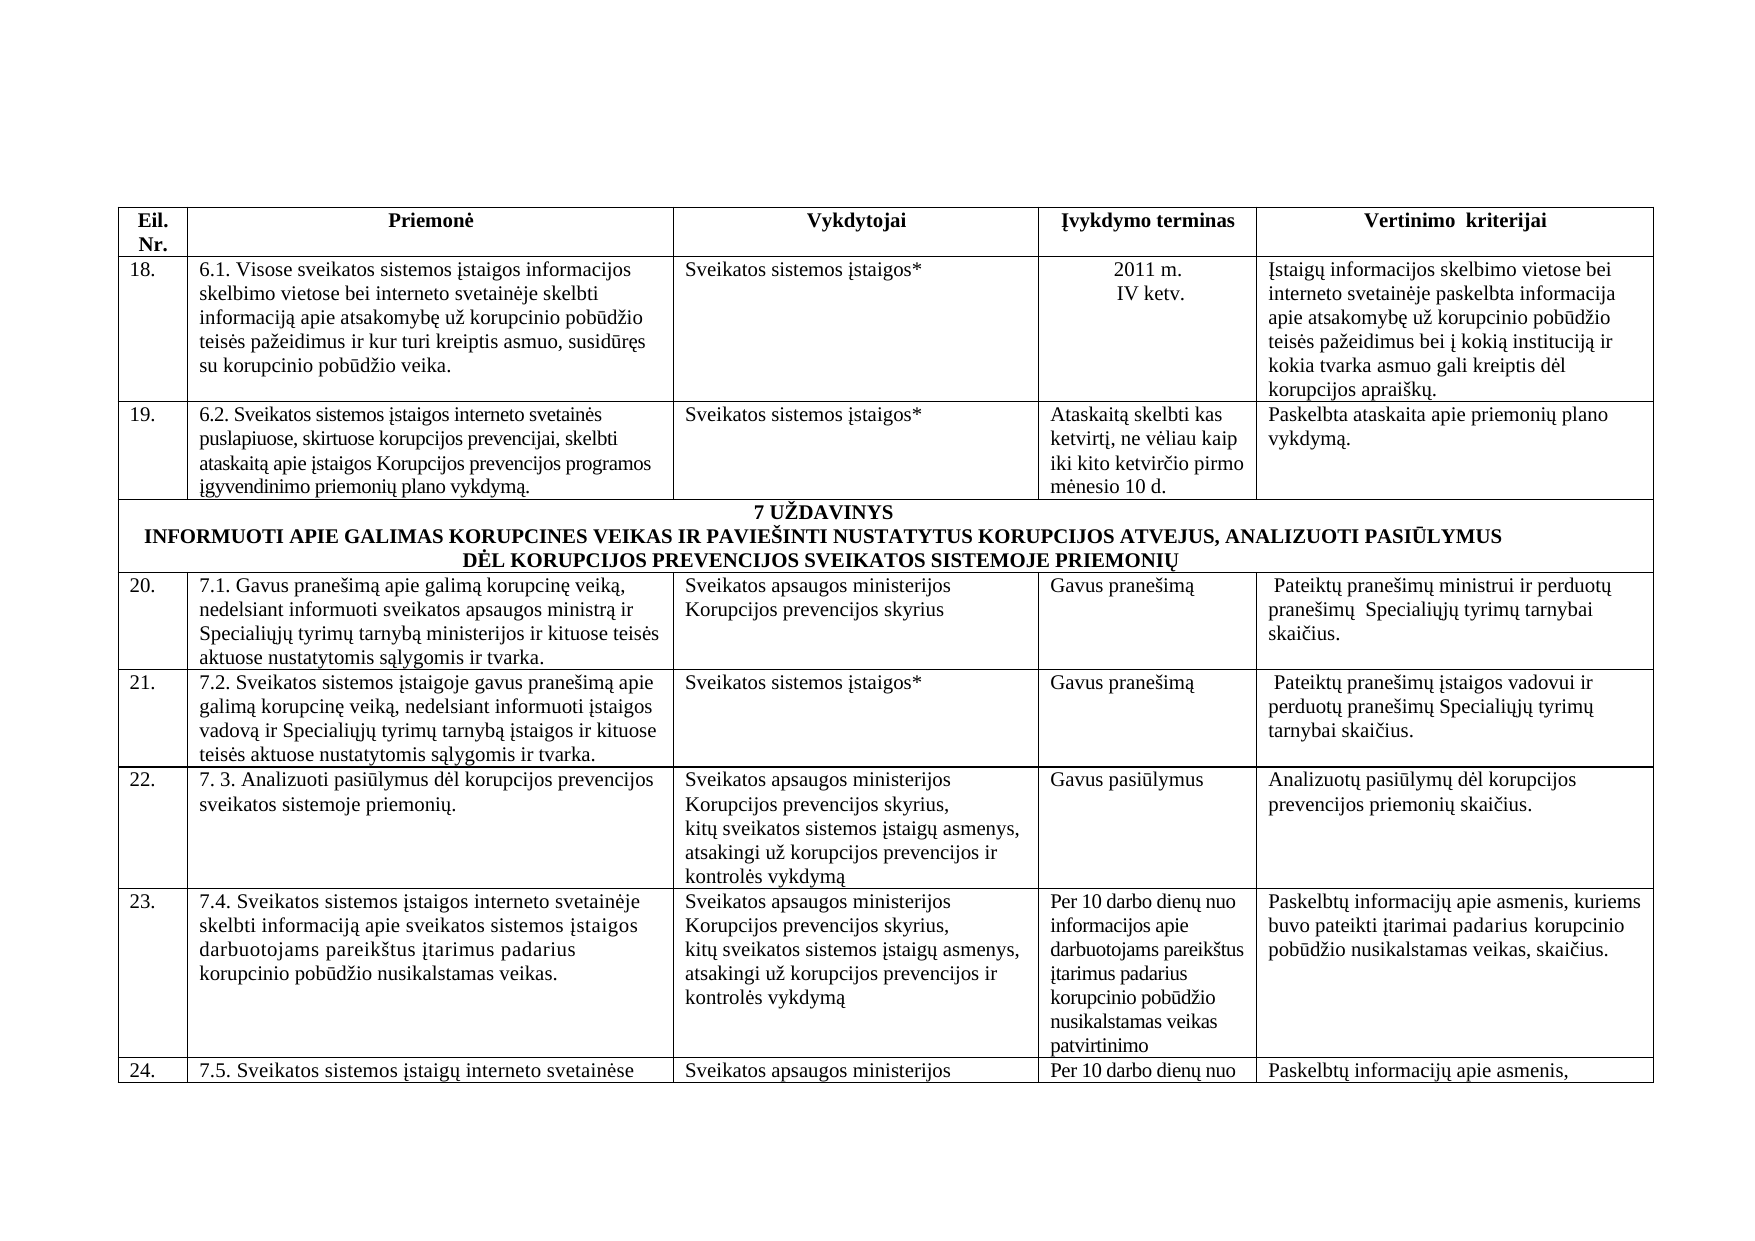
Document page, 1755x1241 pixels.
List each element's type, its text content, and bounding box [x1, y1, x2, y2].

table_cell Gavus pasiūlymus [1039, 768, 1256, 888]
table_cell [1591, 500, 1629, 572]
table_header Vertinimo kriterijai [1257, 208, 1653, 256]
table_cell 6.2. Sveikatos sistemos įstaigos interneto svetainės puslapiuose, skirtuose korupcijos prevencijai, skelbti ataskaitą apie įstaigos Korupcijos prevencijos programos įgyvendinimo priemonių plano vykdymą. [188, 402, 673, 498]
table_cell Ataskaitą skelbti kas ketvirtį, ne vėliau kaip iki kito ketvirčio pirmo mėnesio 10 d. [1039, 402, 1256, 498]
table_header Vykdytojai [674, 208, 1038, 256]
table_cell Per 10 darbo dienų nuo [1039, 1058, 1256, 1082]
table_cell Pateiktų pranešimų įstaigos vadovui ir perduotų pranešimų Specialiųjų tyrimų tarnybai skaičius. [1257, 670, 1653, 766]
table_cell 7.2. Sveikatos sistemos įstaigoje gavus pranešimą apie galimą korupcinę veiką, nedelsiant informuoti įstaigos vadovą ir Specialiųjų tyrimų tarnybą įstaigos ir kituose teisės aktuose nustatytomis sąlygomis ir tvarka. [188, 670, 673, 766]
table_cell 7 uždavinys Informuoti apie galimAS KORUPCINES VEIKAS ir paviešinti Nustatytus korupcijos atvejus, Analizuoti pasiūlymus dėl korupcijos prevencijos sveikatos sistemoje priemonių [119, 500, 1529, 572]
table_cell Sveikatos apsaugos ministerijos Korupcijos prevencijos skyrius [674, 573, 1038, 669]
table_cell Sveikatos apsaugos ministerijos [674, 1058, 1038, 1082]
table_cell Analizuotų pasiūlymų dėl korupcijos prevencijos priemonių skaičius. [1257, 768, 1653, 888]
table_cell Gavus pranešimą [1039, 670, 1256, 766]
table_cell Sveikatos apsaugos ministerijos Korupcijos prevencijos skyrius, kitų sveikatos sistemos įstaigų asmenys, atsakingi už korupcijos prevencijos ir kontrolės vykdymą [674, 768, 1038, 888]
table_header Priemonė [188, 208, 673, 256]
table_cell [1529, 500, 1554, 572]
table_cell Gavus pranešimą [1039, 573, 1256, 669]
table_cell 24. [119, 1058, 187, 1082]
table_header Eil. Nr. [119, 208, 187, 256]
table_cell 22. [119, 768, 187, 888]
table_cell Pateiktų pranešimų ministrui ir perduotų pranešimų Specialiųjų tyrimų tarnybai skaičius. [1257, 573, 1653, 669]
table_cell 19. [119, 402, 187, 498]
table_cell 20. [119, 573, 187, 669]
table_cell Sveikatos sistemos įstaigos* [674, 257, 1038, 401]
table_cell Paskelbtų informacijų apie asmenis, [1257, 1058, 1653, 1082]
table_cell 7.5. Sveikatos sistemos įstaigų interneto svetainėse [188, 1058, 673, 1082]
table_cell 7.4. Sveikatos sistemos įstaigos interneto svetainėje skelbti informaciją apie sveikatos sistemos įstaigos darbuotojams pareikštus įtarimus padarius korupcinio pobūdžio nusikalstamas veikas. [188, 889, 673, 1057]
table_cell Sveikatos sistemos įstaigos* [674, 402, 1038, 498]
table_cell Paskelbta ataskaita apie priemonių plano vykdymą. [1257, 402, 1653, 498]
table_cell [1554, 500, 1591, 572]
table_cell Sveikatos apsaugos ministerijos Korupcijos prevencijos skyrius, kitų sveikatos sistemos įstaigų asmenys, atsakingi už korupcijos prevencijos ir kontrolės vykdymą [674, 889, 1038, 1057]
table_cell Per 10 darbo dienų nuo informacijos apie darbuotojams pareikštus įtarimus padarius korupcinio pobūdžio nusikalstamas veikas patvirtinimo [1039, 889, 1256, 1057]
table_cell Paskelbtų informacijų apie asmenis, kuriems buvo pateikti įtarimai padarius korupcinio pobūdžio nusikalstamas veikas, skaičius. [1257, 889, 1653, 1057]
table_cell 18. [119, 257, 187, 401]
table_cell 7.1. Gavus pranešimą apie galimą korupcinę veiką, nedelsiant informuoti sveikatos apsaugos ministrą ir Specialiųjų tyrimų tarnybą ministerijos ir kituose teisės aktuose nustatytomis sąlygomis ir tvarka. [188, 573, 673, 669]
table_cell 21. [119, 670, 187, 766]
table_header Įvykdymo terminas [1039, 208, 1256, 256]
table_cell Sveikatos sistemos įstaigos* [674, 670, 1038, 766]
table_cell 7. 3. Analizuoti pasiūlymus dėl korupcijos prevencijos sveikatos sistemoje priemonių. [188, 768, 673, 888]
table_cell 6.1. Visose sveikatos sistemos įstaigos informacijos skelbimo vietose bei interneto svetainėje skelbti informaciją apie atsakomybę už korupcinio pobūdžio teisės pažeidimus ir kur turi kreiptis asmuo, susidūręs su korupcinio pobūdžio veika. [188, 257, 673, 401]
table_cell 2011 m. IV ketv. [1039, 257, 1256, 401]
table_cell 23. [119, 889, 187, 1057]
table_cell [1629, 500, 1653, 572]
table_cell Įstaigų informacijos skelbimo vietose bei interneto svetainėje paskelbta informacija apie atsakomybę už korupcinio pobūdžio teisės pažeidimus bei į kokią instituciją ir kokia tvarka asmuo gali kreiptis dėl korupcijos apraiškų. [1257, 257, 1653, 401]
